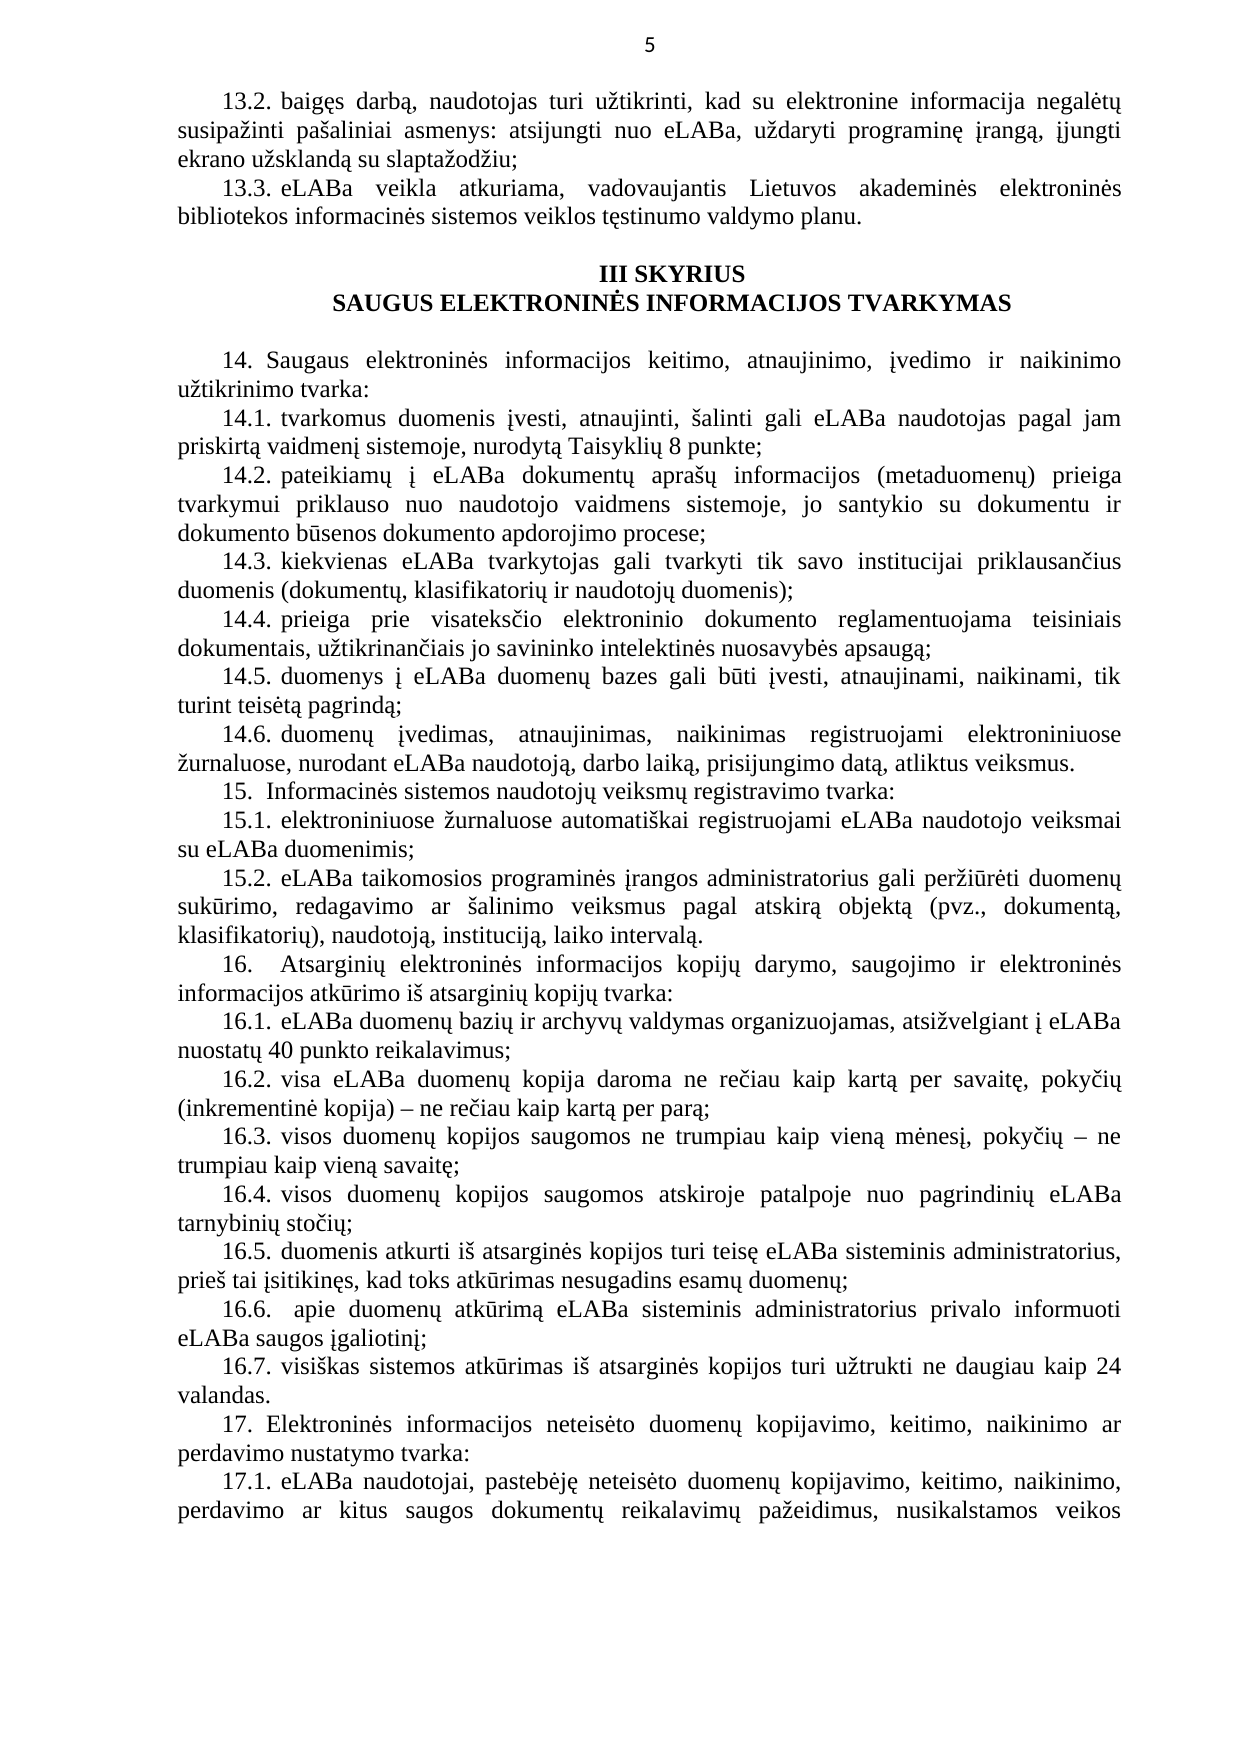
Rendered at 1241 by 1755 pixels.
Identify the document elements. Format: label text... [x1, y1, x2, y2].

text 16.7. visiškas sistemos atkūrimas iš atsarginės kopijos turi užtrukti ne daugiau kaip 24 valandas. [177, 1351, 1122, 1409]
text 16.4. visos duomenų kopijos saugomos atskiroje patalpoje nuo pagrindinių eLABa tarnybinių stočių; [177, 1179, 1122, 1236]
text 16.6. apie duomenų atkūrimą eLABa sisteminis administratorius privalo informuoti eLABa saugos įgaliotinį; [177, 1294, 1122, 1351]
text 16.2. visa eLABa duomenų kopija daroma ne rečiau kaip kartą per savaitę, pokyčių (inkrementinė kopija) – ne rečiau kaip kartą per parą; [177, 1064, 1122, 1121]
text 17.1. eLABa naudotojai, pastebėję neteisėto duomenų kopijavimo, keitimo, naikinimo, perdavimo ar kitus saugos dokumentų reikalavimų pažeidimus, nusikalstamos veikos [177, 1466, 1122, 1524]
text 14.2. pateikiamų į eLABa dokumentų aprašų informacijos (metaduomenų) prieiga tvarkymui priklauso nuo naudotojo vaidmens sistemoje, jo santykio su dokumentu ir dokumento būsenos dokumento apdorojimo procese; [177, 460, 1122, 546]
text SAUGUS ELEKTRONINĖS INFORMACIJOS TVARKYMAS [222, 288, 1122, 316]
text 14.6. duomenų įvedimas, atnaujinimas, naikinimas registruojami elektroniniuose žurnaluose, nurodant eLABa naudotoją, darbo laiką, prisijungimo datą, atliktus veiksmus. [177, 719, 1122, 776]
text 16.5. duomenis atkurti iš atsarginės kopijos turi teisę eLABa sisteminis administratorius, prieš tai įsitikinęs, kad toks atkūrimas nesugadins esamų duomenų; [177, 1236, 1122, 1294]
text 15.1. elektroniniuose žurnaluose automatiškai registruojami eLABa naudotojo veiksmai su eLABa duomenimis; [177, 805, 1122, 863]
text 14.4. prieiga prie visateksčio elektroninio dokumento reglamentuojama teisiniais dokumentais, užtikrinančiais jo savininko intelektinės nuosavybės apsaugą; [177, 604, 1122, 661]
text 16. Atsarginių elektroninės informacijos kopijų darymo, saugojimo ir elektroninės informacijos atkūrimo iš atsarginių kopijų tvarka: [177, 949, 1122, 1006]
text 17. Elektroninės informacijos neteisėto duomenų kopijavimo, keitimo, naikinimo ar perdavimo nustatymo tvarka: [177, 1409, 1122, 1466]
text 15. Informacinės sistemos naudotojų veiksmų registravimo tvarka: [177, 776, 1122, 805]
text 13.2. baigęs darbą, naudotojas turi užtikrinti, kad su elektronine informacija negalėtų susipažinti pašaliniai asmenys: atsijungti nuo eLABa, uždaryti programinę įrangą, įjungti ekrano užsklandą su slaptažodžiu; [177, 86, 1122, 173]
text 14. Saugaus elektroninės informacijos keitimo, atnaujinimo, įvedimo ir naikinimo užtikrinimo tvarka: [177, 345, 1122, 403]
text 16.1. eLABa duomenų bazių ir archyvų valdymas organizuojamas, atsižvelgiant į eLABa nuostatų 40 punkto reikalavimus; [177, 1006, 1122, 1064]
text III SKYRIUS [222, 259, 1122, 288]
text 15.2. eLABa taikomosios programinės įrangos administratorius gali peržiūrėti duomenų sukūrimo, redagavimo ar šalinimo veiksmus pagal atskirą objektą (pvz., dokumentą, klasifikatorių), naudotoją, instituciją, laiko intervalą. [177, 863, 1122, 949]
text 14.3. kiekvienas eLABa tvarkytojas gali tvarkyti tik savo institucijai priklausančius duomenis (dokumentų, klasifikatorių ir naudotojų duomenis); [177, 546, 1122, 604]
text 13.3. eLABa veikla atkuriama, vadovaujantis Lietuvos akademinės elektroninės bibliotekos informacinės sistemos veiklos tęstinumo valdymo planu. [177, 173, 1122, 230]
text 16.3. visos duomenų kopijos saugomos ne trumpiau kaip vieną mėnesį, pokyčių – ne trumpiau kaip vieną savaitę; [177, 1121, 1122, 1179]
text 14.1. tvarkomus duomenis įvesti, atnaujinti, šalinti gali eLABa naudotojas pagal jam priskirtą vaidmenį sistemoje, nurodytą Taisyklių 8 punkte; [177, 403, 1122, 460]
text 14.5. duomenys į eLABa duomenų bazes gali būti įvesti, atnaujinami, naikinami, tik turint teisėtą pagrindą; [177, 661, 1122, 719]
